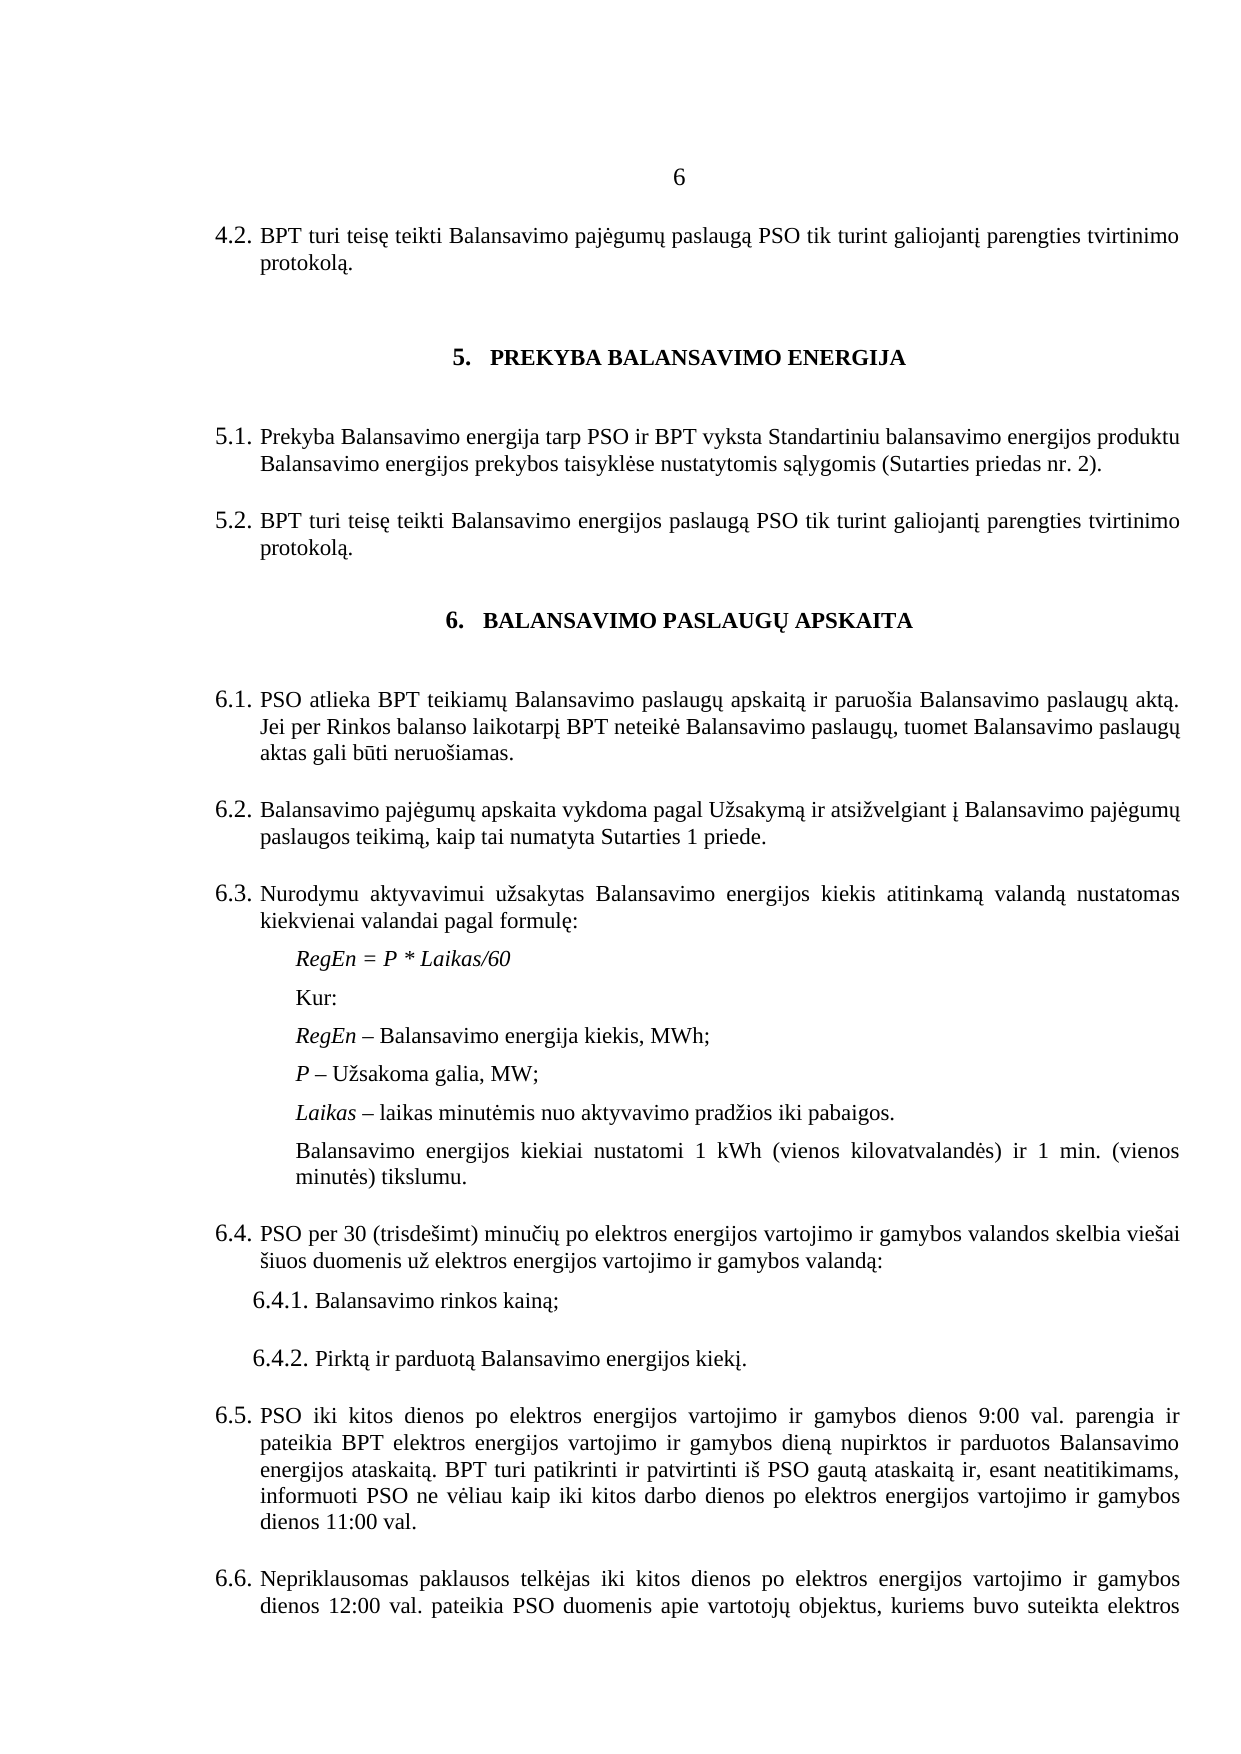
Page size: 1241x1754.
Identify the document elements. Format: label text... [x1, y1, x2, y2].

text Kur: [295, 984, 1181, 1010]
text 6.3. Nurodymu aktyvavimui užsakytas Balansavimo energijos kiekis atitinkamą valandą nustatomas kiekvienai valandai pagal formulę: [215, 878, 1181, 933]
text Balansavimo energijos kiekiai nustatomi 1 kWh (vienos kilovatvalandės) ir 1 min. (vienos minutės) tikslumu. [295, 1137, 1181, 1190]
text 6.4.1. Balansavimo rinkos kainą; [252, 1286, 1181, 1314]
text 6.2. Balansavimo pajėgumų apskaita vykdoma pagal Užsakymą ir atsižvelgiant į Balansavimo pajėgumų paslaugos teikimą, kaip tai numatyta Sutarties 1 priede. [215, 794, 1181, 849]
text P – Užsakoma galia, MW; [295, 1060, 1181, 1087]
text 6.4. PSO per 30 (trisdešimt) minučių po elektros energijos vartojimo ir gamybos valandos skelbia viešai šiuos duomenis už elektros energijos vartojimo ir gamybos valandą: [215, 1218, 1181, 1274]
text RegEn – Balansavimo energija kiekis, MWh; [295, 1022, 1181, 1048]
text 4.2. BPT turi teisę teikti Balansavimo pajėgumų paslaugą PSO tik turint galiojantį parengties tvirtinimo protokolą. [215, 220, 1181, 275]
text 6.4.2. Pirktą ir parduotą Balansavimo energijos kiekį. [252, 1343, 1181, 1372]
text 5.2. BPT turi teisę teikti Balansavimo energijos paslaugą PSO tik turint galiojantį parengties tvirtinimo protokolą. [215, 505, 1181, 560]
text 6.6. Nepriklausomas paklausos telkėjas iki kitos dienos po elektros energijos vartojimo ir gamybos dienos 12:00 val. pateikia PSO duomenis apie vartotojų objektus, kuriems buvo suteikta elektros [215, 1563, 1181, 1619]
text 6.5. PSO iki kitos dienos po elektros energijos vartojimo ir gamybos dienos 9:00 val. parengia ir pateikia BPT elektros energijos vartojimo ir gamybos dieną nupirktos ir parduotos Balansavimo energijos ataskaitą. BPT turi patikrinti ir patvirtinti iš PSO gautą ataskaitą ir, esant neatitikimams, informuoti PSO ne vėliau kaip iki kitos darbo dienos po elektros energijos vartojimo ir gamybos dienos 11:00 val. [215, 1401, 1181, 1535]
text Laikas – laikas minutėmis nuo aktyvavimo pradžios iki pabaigos. [295, 1099, 1181, 1125]
text 6.1. PSO atlieka BPT teikiamų Balansavimo paslaugų apskaitą ir paruošia Balansavimo paslaugų aktą. Jei per Rinkos balanso laikotarpį BPT neteikė Balansavimo paslaugų, tuomet Balansavimo paslaugų aktas gali būti neruošiamas. [215, 684, 1181, 766]
text 5. PREKYBA BALANSAVIMO ENERGIJA [177, 342, 1181, 371]
text RegEn = P * Laikas/60 [295, 945, 1181, 972]
text 5.1. Prekyba Balansavimo energija tarp PSO ir BPT vyksta Standartiniu balansavimo energijos produktu Balansavimo energijos prekybos taisyklėse nustatytomis sąlygomis (Sutarties priedas nr. 2). [215, 421, 1181, 476]
text 6. BALANSAVIMO PASLAUGŲ APSKAITA [177, 605, 1181, 634]
